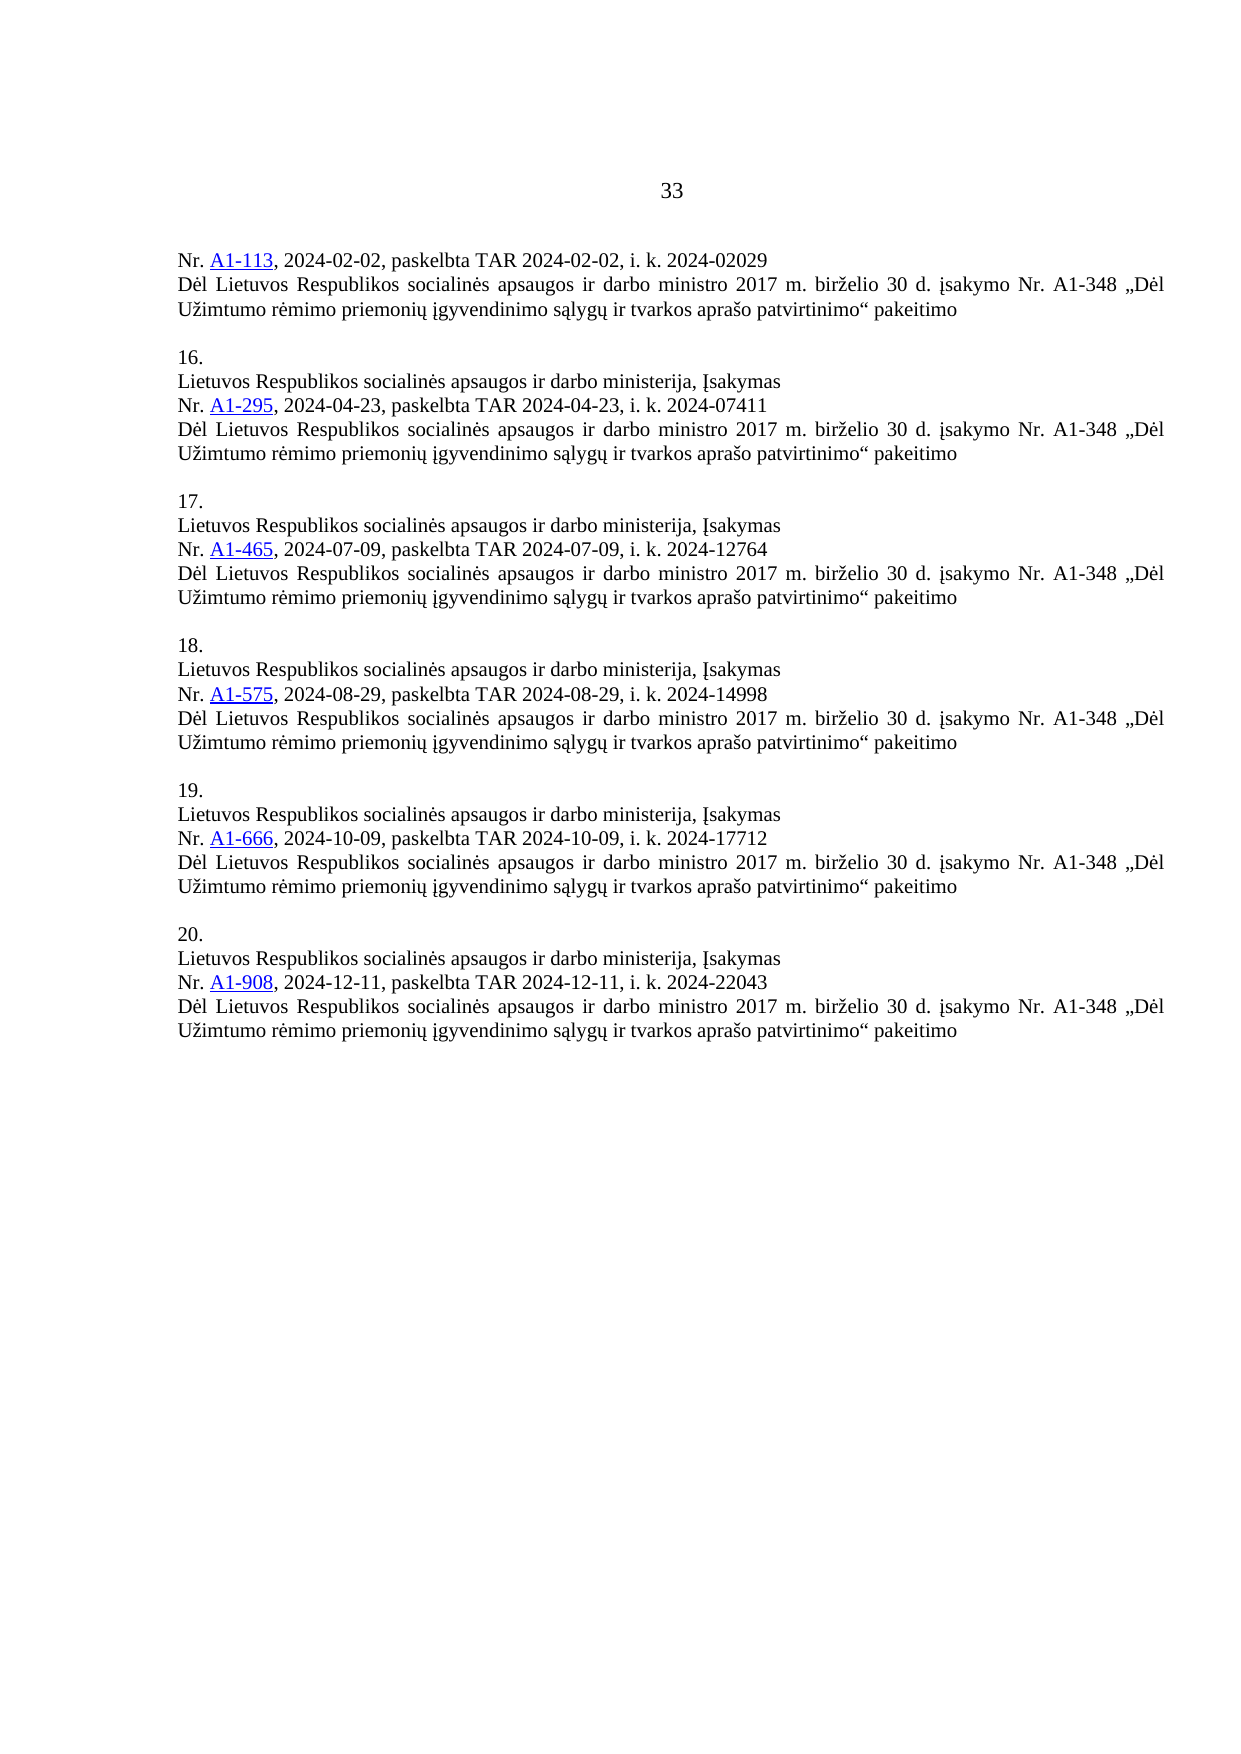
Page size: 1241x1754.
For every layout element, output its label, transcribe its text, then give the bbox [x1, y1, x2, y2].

text 18. [177, 633, 1167, 657]
text Nr. A1-113, 2024-02-02, paskelbta TAR 2024-02-02, i. k. 2024-02029 [177, 248, 1167, 272]
text 20. [177, 922, 1167, 946]
text 16. [177, 344, 1167, 369]
text Dėl Lietuvos Respublikos socialinės apsaugos ir darbo ministro 2017 m. birželio 30 d. įsakymo Nr. A1-348 „Dėl Užimtumo rėmimo priemonių įgyvendinimo sąlygų ir tvarkos aprašo patvirtinimo“ pakeitimo [177, 272, 1167, 321]
text Nr. A1-465, 2024-07-09, paskelbta TAR 2024-07-09, i. k. 2024-12764 [177, 537, 1167, 561]
text Lietuvos Respublikos socialinės apsaugos ir darbo ministerija, Įsakymas [177, 946, 1167, 970]
text Lietuvos Respublikos socialinės apsaugos ir darbo ministerija, Įsakymas [177, 369, 1167, 393]
text Dėl Lietuvos Respublikos socialinės apsaugos ir darbo ministro 2017 m. birželio 30 d. įsakymo Nr. A1-348 „Dėl Užimtumo rėmimo priemonių įgyvendinimo sąlygų ir tvarkos aprašo patvirtinimo“ pakeitimo [177, 417, 1167, 465]
text Lietuvos Respublikos socialinės apsaugos ir darbo ministerija, Įsakymas [177, 802, 1167, 826]
text 19. [177, 778, 1167, 802]
text Dėl Lietuvos Respublikos socialinės apsaugos ir darbo ministro 2017 m. birželio 30 d. įsakymo Nr. A1-348 „Dėl Užimtumo rėmimo priemonių įgyvendinimo sąlygų ir tvarkos aprašo patvirtinimo“ pakeitimo [177, 850, 1167, 898]
text Nr. A1-666, 2024-10-09, paskelbta TAR 2024-10-09, i. k. 2024-17712 [177, 826, 1167, 850]
text Lietuvos Respublikos socialinės apsaugos ir darbo ministerija, Įsakymas [177, 513, 1167, 537]
text Nr. A1-295, 2024-04-23, paskelbta TAR 2024-04-23, i. k. 2024-07411 [177, 393, 1167, 417]
text 17. [177, 489, 1167, 513]
text Lietuvos Respublikos socialinės apsaugos ir darbo ministerija, Įsakymas [177, 657, 1167, 681]
text Dėl Lietuvos Respublikos socialinės apsaugos ir darbo ministro 2017 m. birželio 30 d. įsakymo Nr. A1-348 „Dėl Užimtumo rėmimo priemonių įgyvendinimo sąlygų ir tvarkos aprašo patvirtinimo“ pakeitimo [177, 561, 1167, 609]
text Nr. A1-908, 2024-12-11, paskelbta TAR 2024-12-11, i. k. 2024-22043 [177, 970, 1167, 994]
text Nr. A1-575, 2024-08-29, paskelbta TAR 2024-08-29, i. k. 2024-14998 [177, 681, 1167, 706]
text Dėl Lietuvos Respublikos socialinės apsaugos ir darbo ministro 2017 m. birželio 30 d. įsakymo Nr. A1-348 „Dėl Užimtumo rėmimo priemonių įgyvendinimo sąlygų ir tvarkos aprašo patvirtinimo“ pakeitimo [177, 994, 1167, 1042]
text Dėl Lietuvos Respublikos socialinės apsaugos ir darbo ministro 2017 m. birželio 30 d. įsakymo Nr. A1-348 „Dėl Užimtumo rėmimo priemonių įgyvendinimo sąlygų ir tvarkos aprašo patvirtinimo“ pakeitimo [177, 706, 1167, 754]
